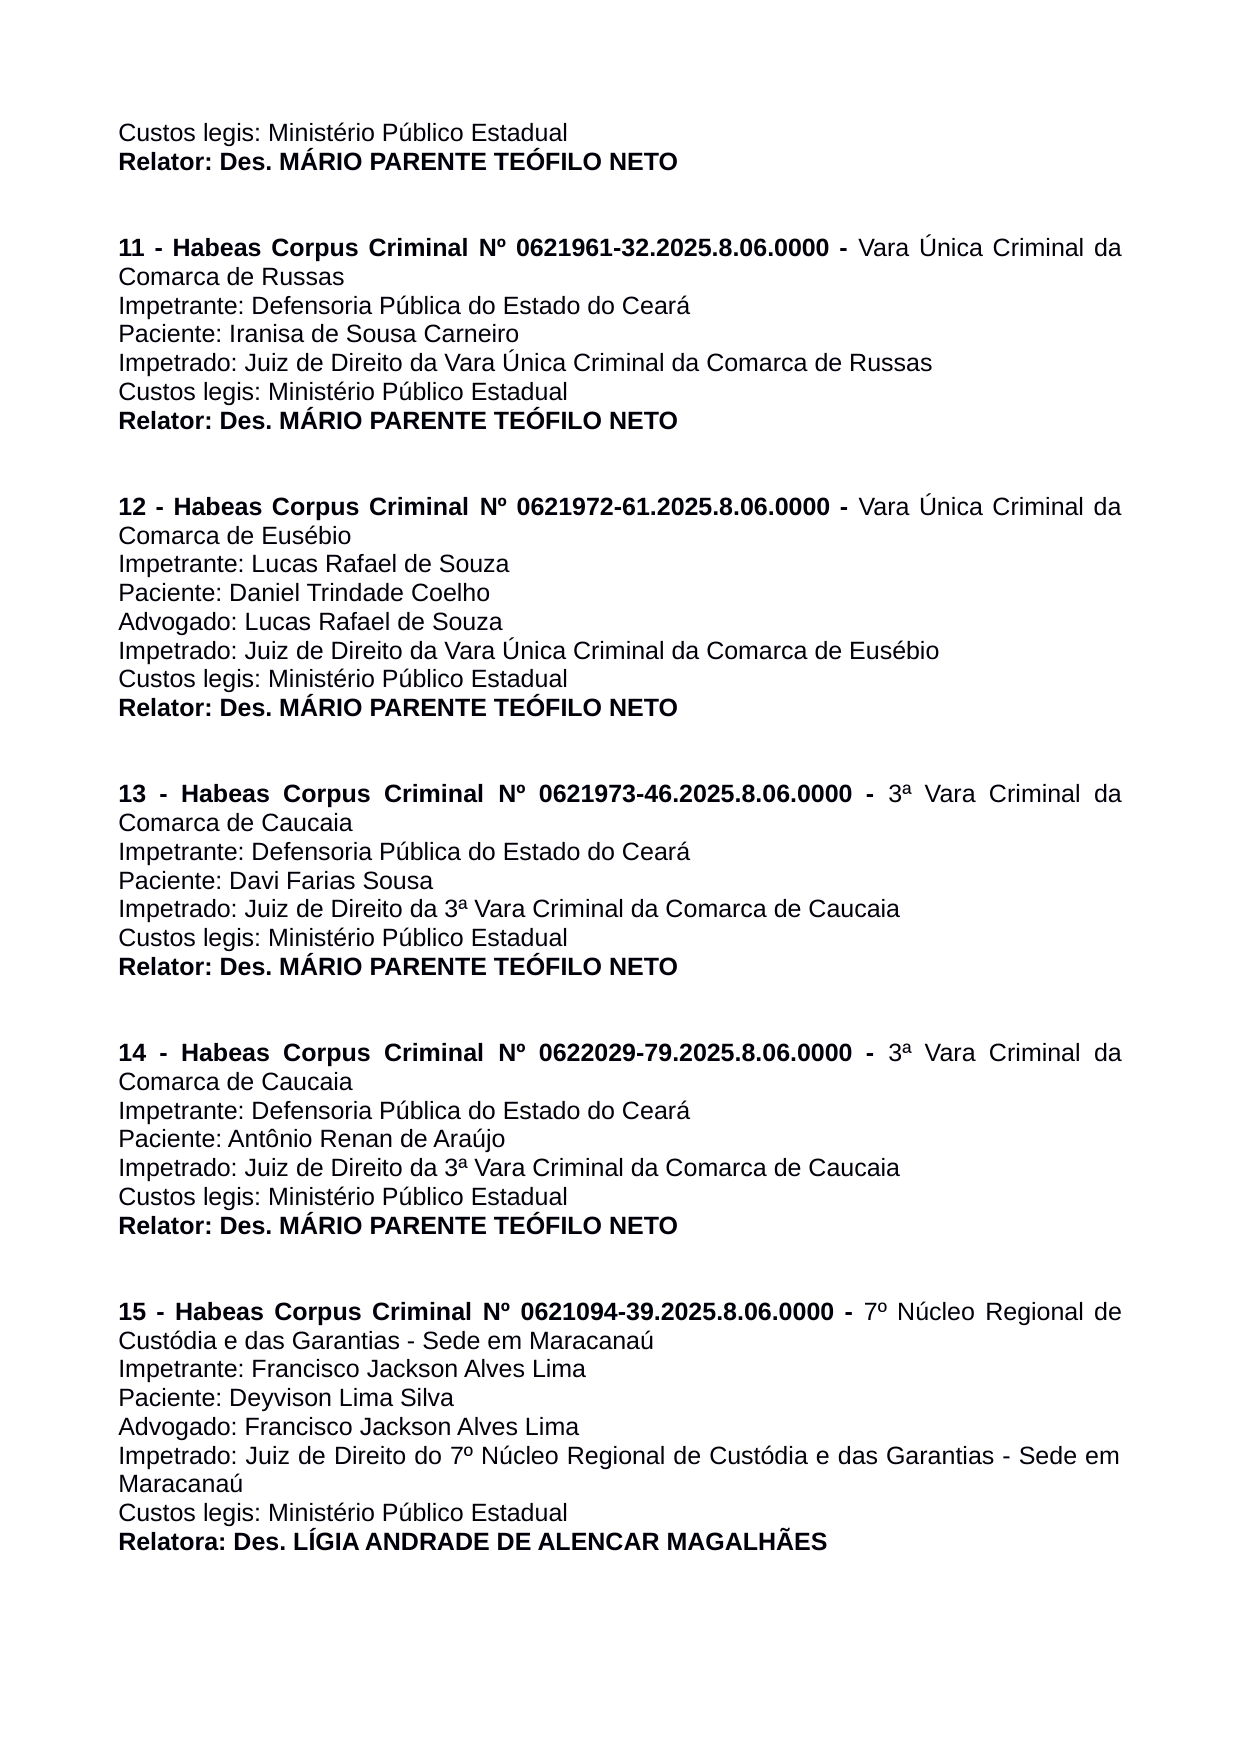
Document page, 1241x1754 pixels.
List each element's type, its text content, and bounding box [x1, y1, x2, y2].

text Relator: Des. MÁRIO PARENTE TEÓFILO NETO [118, 1211, 1122, 1239]
text Advogado: Lucas Rafael de Souza [118, 607, 1122, 636]
text 14 - Habeas Corpus Criminal Nº 0622029-79.2025.8.06.0000 - 3ª Vara Criminal da Comarca de Caucaia [118, 1038, 1122, 1096]
text Paciente: Iranisa de Sousa Carneiro [118, 319, 1122, 348]
text Impetrante: Lucas Rafael de Souza [118, 549, 1122, 578]
text Paciente: Antônio Renan de Araújo [118, 1124, 1122, 1153]
text Custos legis: Ministério Público Estadual [118, 664, 1122, 693]
text Paciente: Davi Farias Sousa [118, 866, 1122, 894]
text Relator: Des. MÁRIO PARENTE TEÓFILO NETO [118, 693, 1122, 722]
text Paciente: Daniel Trindade Coelho [118, 578, 1122, 607]
text Custos legis: Ministério Público Estadual [118, 923, 1122, 952]
text Custos legis: Ministério Público Estadual [118, 1498, 1122, 1527]
text 11 - Habeas Corpus Criminal Nº 0621961-32.2025.8.06.0000 - Vara Única Criminal da Comarca de Russas [118, 233, 1122, 291]
text Impetrado: Juiz de Direito da Vara Única Criminal da Comarca de Russas [118, 348, 1122, 377]
text Relator: Des. MÁRIO PARENTE TEÓFILO NETO [118, 147, 1122, 176]
text Impetrado: Juiz de Direito da 3ª Vara Criminal da Comarca de Caucaia [118, 894, 1122, 923]
text Advogado: Francisco Jackson Alves Lima [118, 1412, 1122, 1441]
text Impetrado: Juiz de Direito do 7º Núcleo Regional de Custódia e das Garantias - Sede em Maracanaú [118, 1441, 1122, 1498]
text Custos legis: Ministério Público Estadual [118, 377, 1122, 406]
text Paciente: Deyvison Lima Silva [118, 1383, 1122, 1412]
text Relator: Des. MÁRIO PARENTE TEÓFILO NETO [118, 952, 1122, 981]
text Impetrante: Defensoria Pública do Estado do Ceará [118, 291, 1122, 319]
text Impetrante: Defensoria Pública do Estado do Ceará [118, 837, 1122, 866]
text 12 - Habeas Corpus Criminal Nº 0621972-61.2025.8.06.0000 - Vara Única Criminal da Comarca de Eusébio [118, 492, 1122, 549]
text Custos legis: Ministério Público Estadual [118, 118, 1122, 147]
text 15 - Habeas Corpus Criminal Nº 0621094-39.2025.8.06.0000 - 7º Núcleo Regional de Custódia e das Garantias - Sede em Maracanaú [118, 1297, 1122, 1354]
text Impetrante: Defensoria Pública do Estado do Ceará [118, 1096, 1122, 1124]
text 13 - Habeas Corpus Criminal Nº 0621973-46.2025.8.06.0000 - 3ª Vara Criminal da Comarca de Caucaia [118, 779, 1122, 837]
text Relator: Des. MÁRIO PARENTE TEÓFILO NETO [118, 406, 1122, 434]
text Impetrado: Juiz de Direito da 3ª Vara Criminal da Comarca de Caucaia [118, 1153, 1122, 1182]
text Impetrado: Juiz de Direito da Vara Única Criminal da Comarca de Eusébio [118, 636, 1122, 664]
text Custos legis: Ministério Público Estadual [118, 1182, 1122, 1211]
text Impetrante: Francisco Jackson Alves Lima [118, 1354, 1122, 1383]
text Relatora: Des. LÍGIA ANDRADE DE ALENCAR MAGALHÃES [118, 1527, 1122, 1556]
